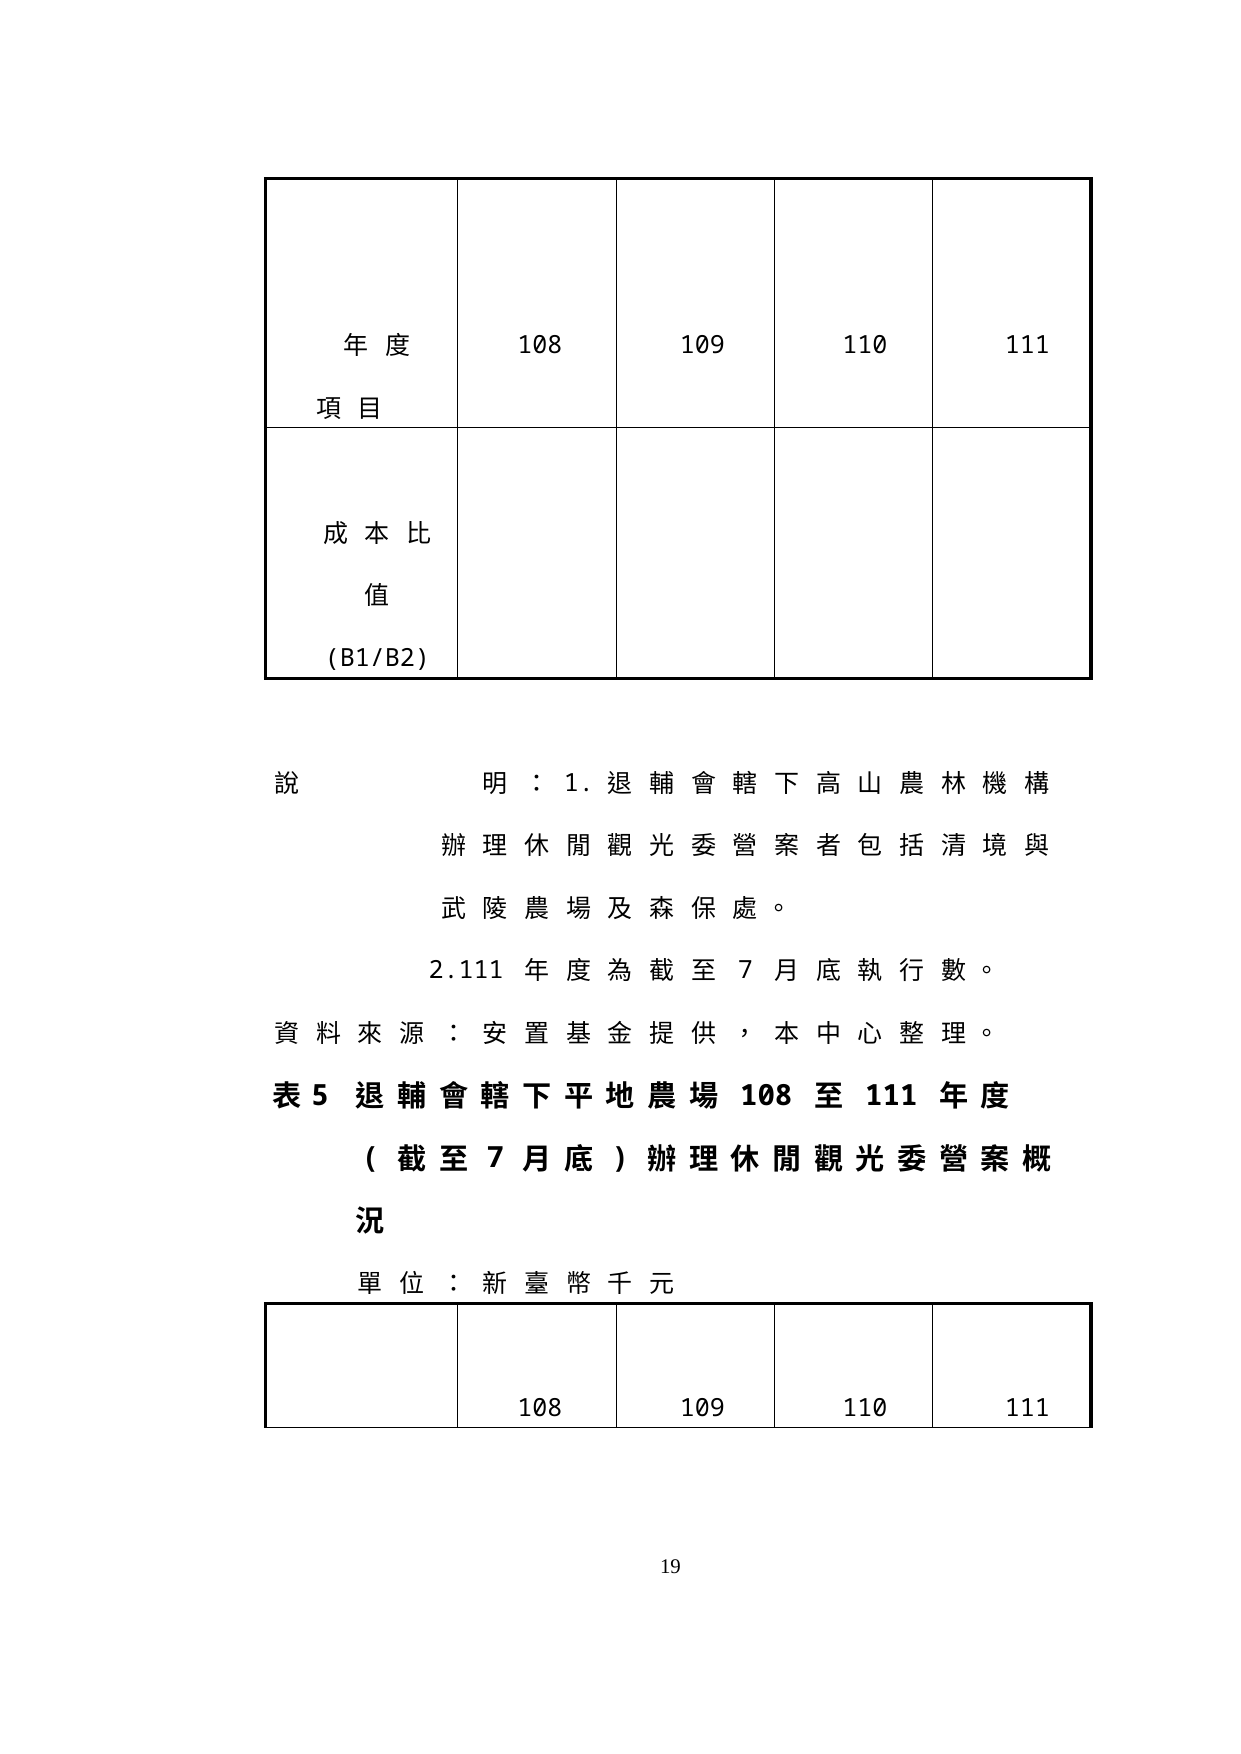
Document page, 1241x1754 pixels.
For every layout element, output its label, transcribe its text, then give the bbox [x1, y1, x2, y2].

table_header 111 [933, 1305, 1089, 1427]
text 2.111年度為截至7月底執行數。 [253, 927, 1058, 990]
table_header 108 [458, 1305, 616, 1427]
table_header 111 [933, 180, 1089, 427]
text 表5 退輔會轄下平地農場108至111年度(截至7月底)辦理休閒觀光委營案概況 單位：新臺幣千元 [251, 1052, 1058, 1302]
table_header 年度 項目 [267, 180, 457, 427]
table_header 108 [458, 180, 616, 427]
table_cell [775, 428, 932, 677]
text 資料來源：安置基金提供，本中心整理。 [249, 990, 1058, 1052]
text 說 明：1.退輔會轄下高山農林機構辦理休閒觀光委營案者包括清境與武陵農場及森保處。 [253, 740, 1058, 927]
table_header 109 [617, 180, 774, 427]
table_header [267, 1305, 457, 1427]
table_cell 成本比值 (B1/B2) [267, 428, 457, 677]
table_header 110 [775, 1305, 932, 1427]
table_header 109 [617, 1305, 774, 1427]
table_cell [617, 428, 774, 677]
table_cell [933, 428, 1089, 677]
table_cell [458, 428, 616, 677]
table_header 110 [775, 180, 932, 427]
